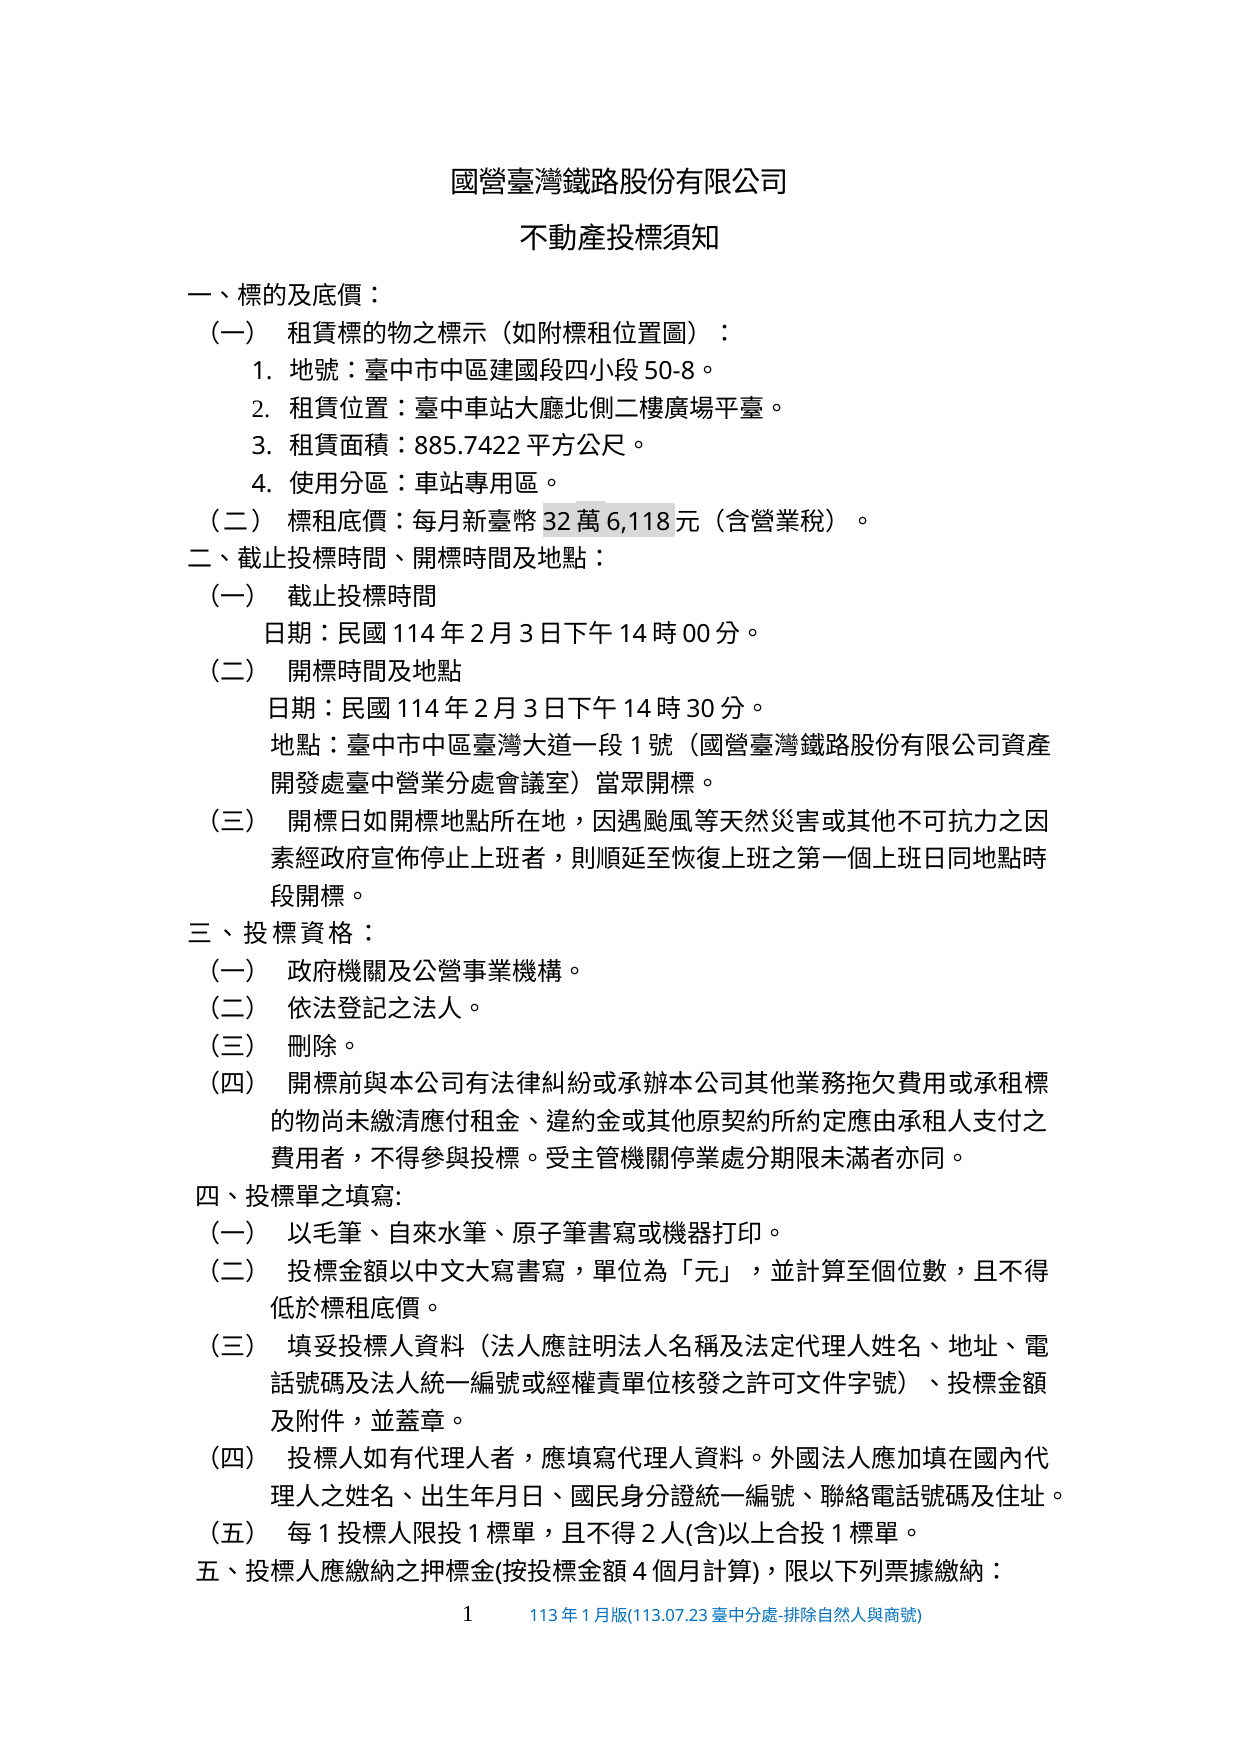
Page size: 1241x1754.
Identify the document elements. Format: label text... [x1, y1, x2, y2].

text 二、截止投標時間、開標時間及地點： [187, 538, 1053, 575]
text 地點：臺中市中區臺灣大道一段1號（國營臺灣鐵路股份有限公司資產開發處臺中營業分處會議室）當眾開標。 [271, 725, 1053, 800]
text 三、投標資格： [187, 913, 1053, 950]
list 填妥投標人資料（法人應註明法人名稱及法定代理人姓名、地址、電話號碼及法人統一編號或經權責單位核發之許可文件字號）、投標金額及附件，並蓋章。 [195, 1325, 1051, 1438]
list 開標時間及地點 [195, 650, 1051, 688]
list 每1投標人限投1標單，且不得2人(含)以上合投1標單。 [195, 1513, 1051, 1550]
text 不動產投標須知 [187, 219, 1053, 256]
list 刪除。 [195, 1025, 1051, 1063]
list 租賃面積：885.7422平方公尺。 [251, 425, 1053, 463]
text 五、投標人應繳納之押標金(按投標金額4個月計算)，限以下列票據繳納： [195, 1550, 1053, 1588]
text 四、投標單之填寫: [195, 1175, 1053, 1213]
text 一、標的及底價： [187, 275, 1053, 313]
list 租賃位置：臺中車站大廳北側二樓廣場平臺。 [251, 388, 1053, 425]
list 以毛筆、自來水筆、原子筆書寫或機器打印。 [195, 1213, 1051, 1250]
list 開標日如開標地點所在地，因遇颱風等天然災害或其他不可抗力之因素經政府宣佈停止上班者，則順延至恢復上班之第一個上班日同地點時段開標。 [195, 800, 1051, 913]
list 政府機關及公營事業機構。 [195, 950, 1051, 988]
list 截止投標時間 [195, 575, 1051, 613]
list 開標前與本公司有法律糾紛或承辦本公司其他業務拖欠費用或承租標的物尚未繳清應付租金、違約金或其他原契約所約定應由承租人支付之費用者，不得參與投標。受主管機關停業處分期限未滿者亦同。 [195, 1063, 1051, 1175]
list 使用分區：車站專用區。 [251, 463, 1053, 500]
list 標租底價：每月新臺幣32萬6,118元（含營業稅）。 [195, 500, 1051, 538]
list 依法登記之法人。 [195, 988, 1051, 1025]
list 投標人如有代理人者，應填寫代理人資料。外國法人應加填在國內代理人之姓名、出生年月日、國民身分證統一編號、聯絡電話號碼及住址。 [195, 1438, 1051, 1513]
text 國營臺灣鐵路股份有限公司 [187, 163, 1053, 200]
list 租賃標的物之標示（如附標租位置圖）： [195, 313, 1051, 350]
text 日期：民國114年2月3日下午14時00分。 [262, 613, 1053, 650]
list 地號：臺中市中區建國段四小段50-8。 [251, 350, 1053, 388]
list 投標金額以中文大寫書寫，單位為「元」，並計算至個位數，且不得低於標租底價。 [195, 1250, 1051, 1325]
text 日期：民國114年2月3日下午14時30分。 [263, 688, 1053, 725]
